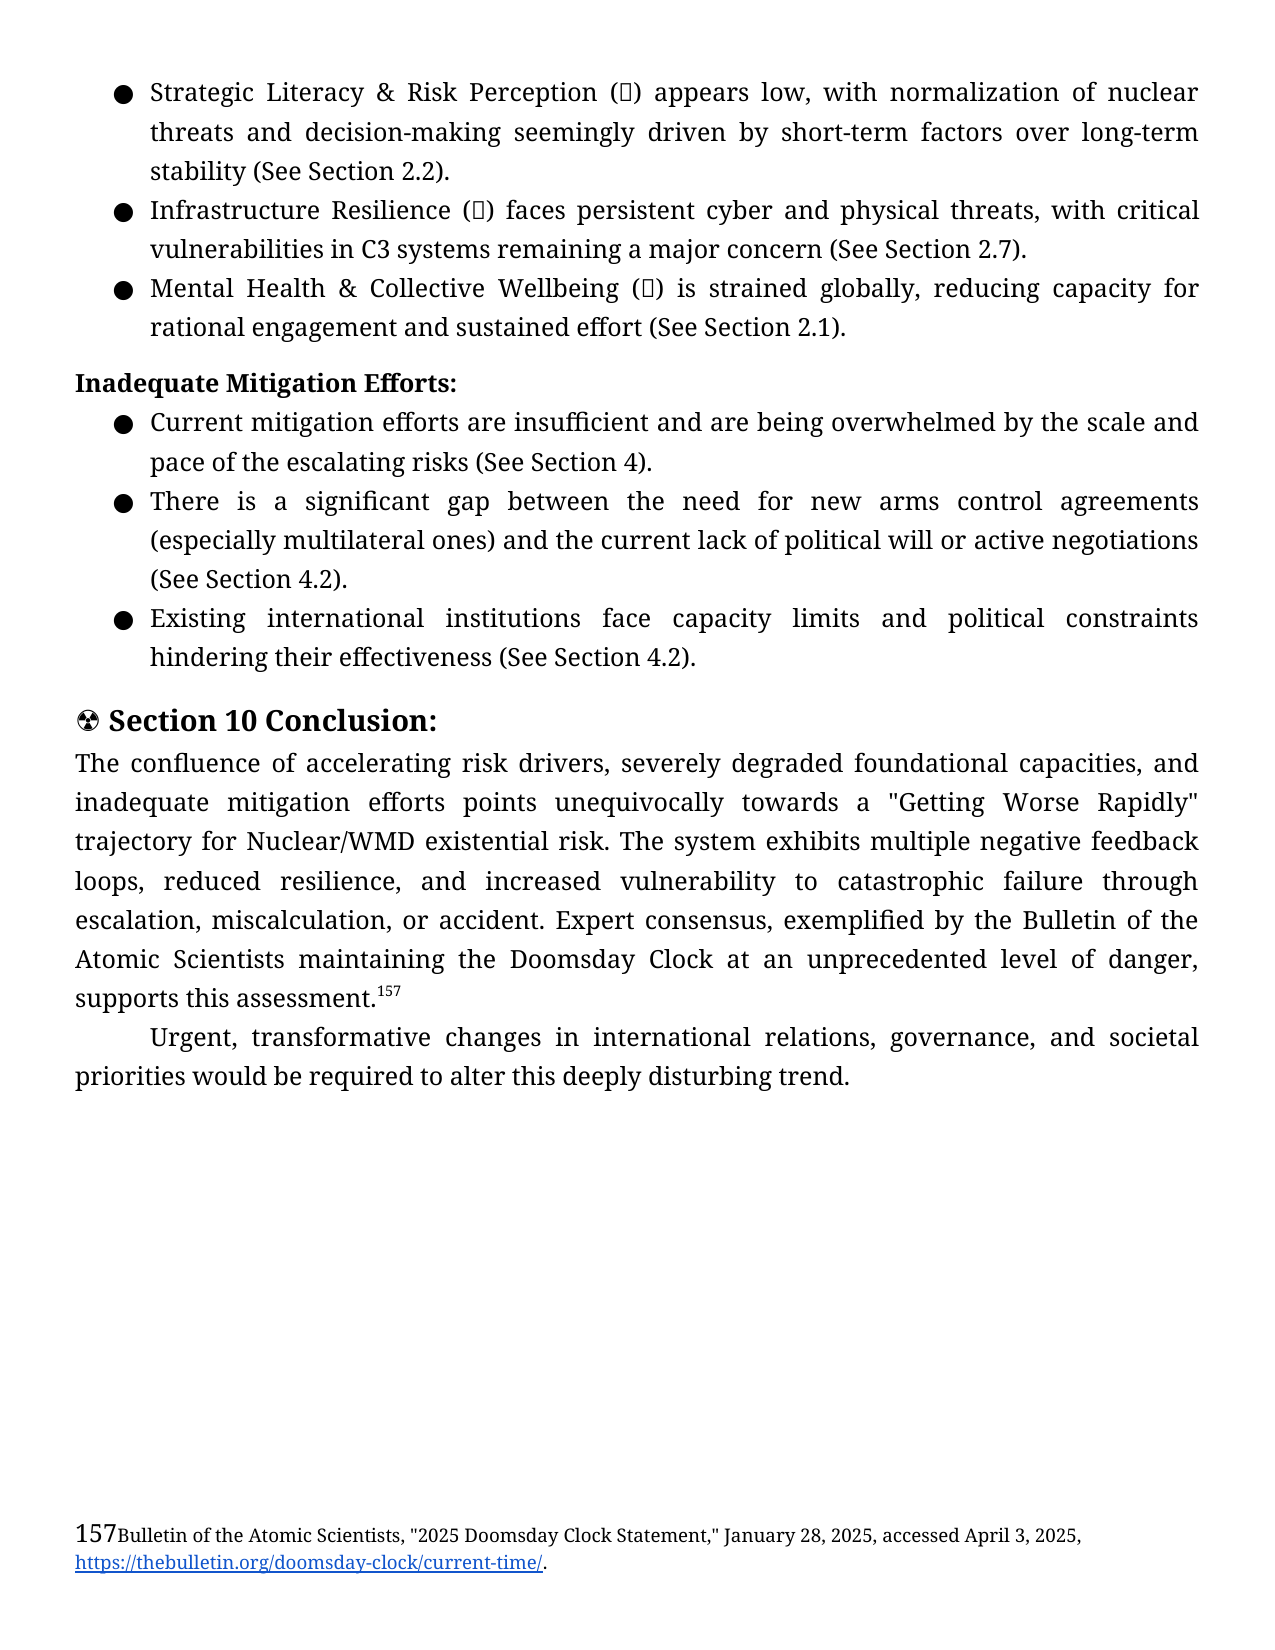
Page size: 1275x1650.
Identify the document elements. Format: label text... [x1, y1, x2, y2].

text https://thebulletin.org/doomsday-clock/current-time/. [75, 1549, 1200, 1575]
list Existing international institutions face capacity limits and political constraints hindering their effectiveness (See Section 4.2). [112, 601, 1200, 674]
subtitle Inadequate Mitigation Efforts: [75, 366, 1200, 400]
text Bulletin of the Atomic Scientists, "2025 Doomsday Clock Statement," January 28, 2025, accessed April 3, 2025, [75, 1515, 1200, 1549]
list Strategic Literacy & Risk Perception (🔎) appears low, with normalization of nuclear threats and decision-making seemingly driven by short-term factors over long-term stability (See Section 2.2). [112, 75, 1200, 187]
subtitle ☢️ Section 10 Conclusion: [75, 700, 1200, 740]
list There is a significant gap between the need for new arms control agreements (especially multilateral ones) and the current lack of political will or active negotiations (See Section 4.2). [112, 483, 1200, 596]
list Current mitigation efforts are insufficient and are being overwhelmed by the scale and pace of the escalating risks (See Section 4). [112, 405, 1200, 478]
list Infrastructure Resilience (🔌) faces persistent cyber and physical threats, with critical vulnerabilities in C3 systems remaining a major concern (See Section 2.7). [112, 192, 1200, 266]
text Urgent, transformative changes in international relations, governance, and societal priorities would be required to alter this deeply disturbing trend. [75, 1020, 1200, 1093]
text The confluence of accelerating risk drivers, severely degraded foundational capacities, and inadequate mitigation efforts points unequivocally towards a "Getting Worse Rapidly" trajectory for Nuclear/WMD existential risk. The system exhibits multiple negative feedback loops, reduced resilience, and increased vulnerability to catastrophic failure through escalation, miscalculation, or accident. Expert consensus, exemplified by the Bulletin of the Atomic Scientists maintaining the Doomsday Clock at an unprecedented level of danger, supports this assessment. [75, 746, 1200, 1015]
list Mental Health & Collective Wellbeing (🧠) is strained globally, reducing capacity for rational engagement and sustained effort (See Section 2.1). [112, 271, 1200, 344]
